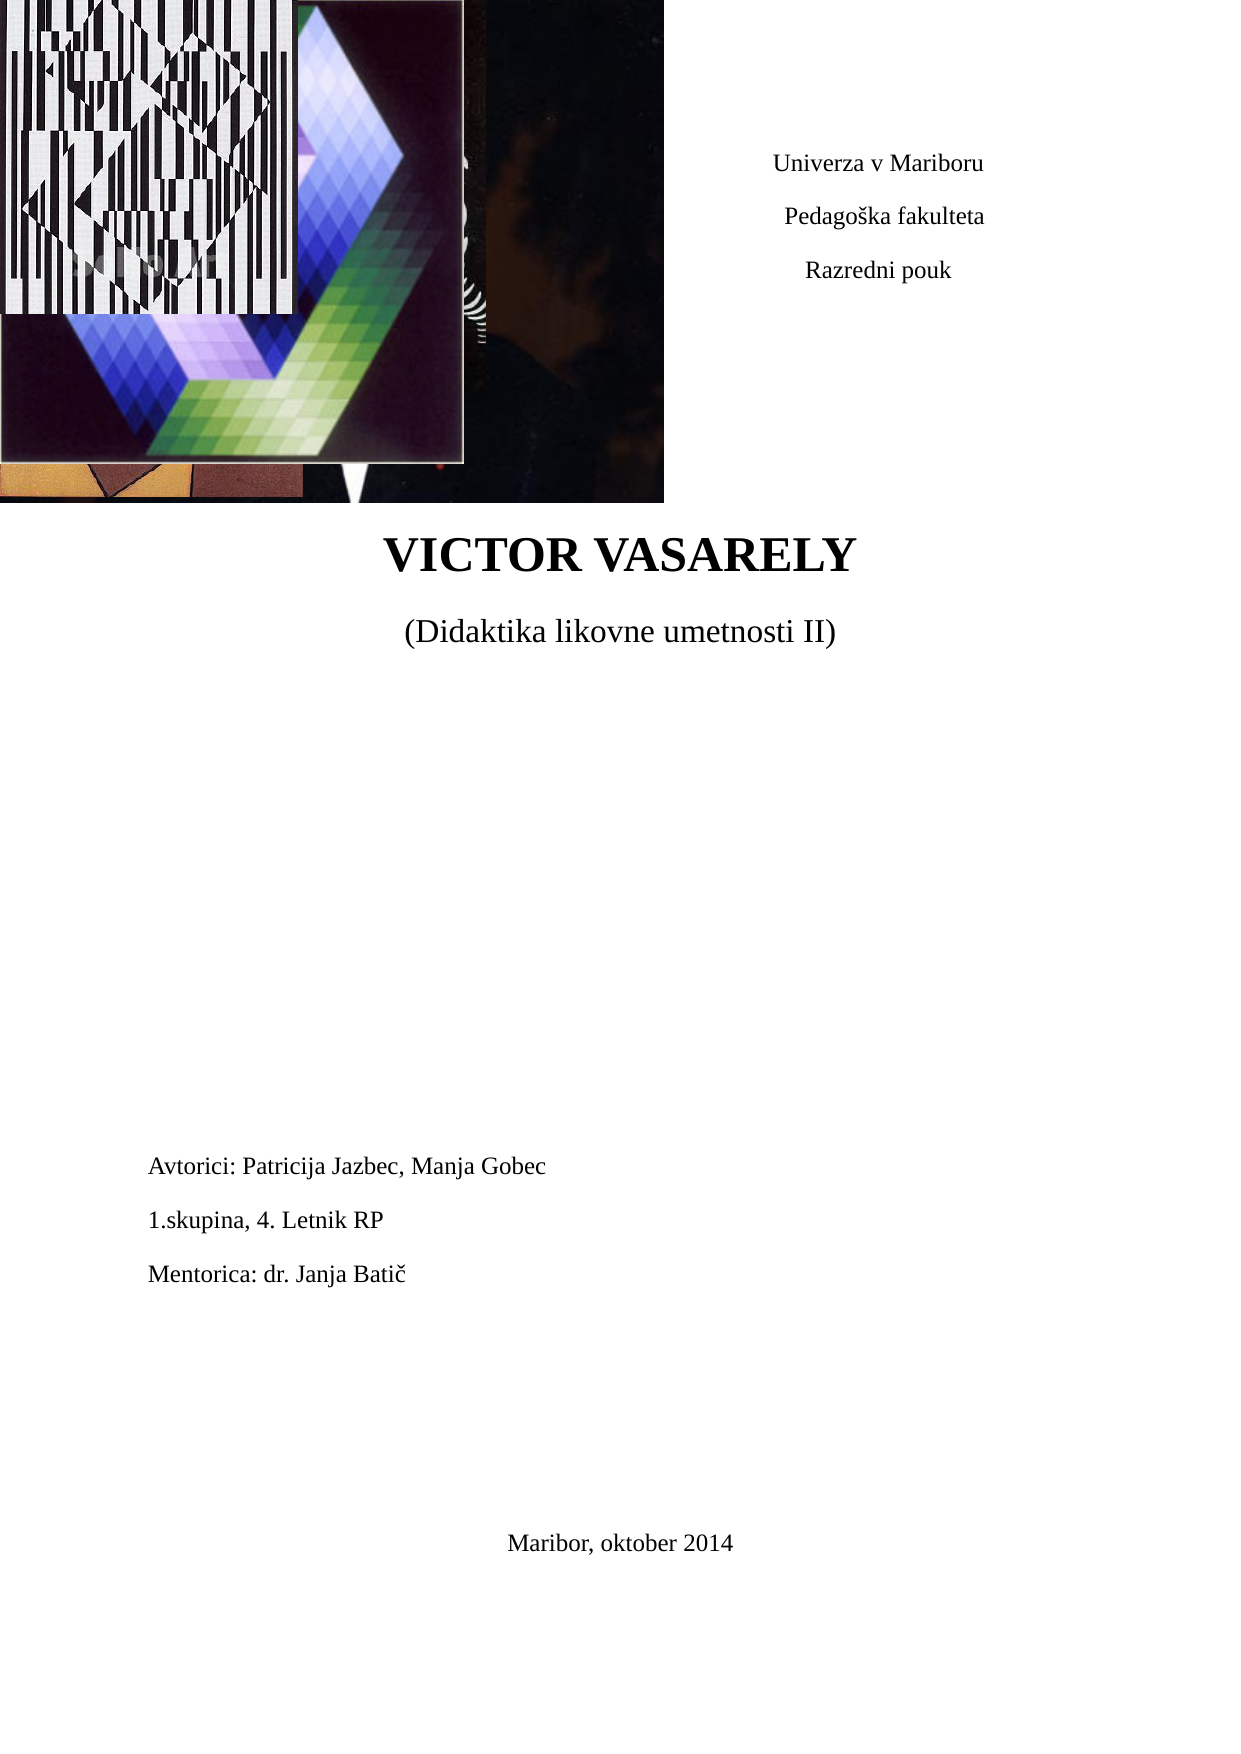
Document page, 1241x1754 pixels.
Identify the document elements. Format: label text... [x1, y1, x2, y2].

text Univerza v Mariboru [664, 148, 1093, 176]
text Maribor, oktober 2014 [148, 1528, 1093, 1557]
text Pedagoška fakulteta [664, 201, 1093, 230]
text Razredni pouk [664, 255, 1093, 284]
text 1.skupina, 4. Letnik RP [148, 1205, 1093, 1234]
text (Didaktika likovne umetnosti II) [148, 611, 1093, 650]
text Mentorica: dr. Janja Batič [148, 1259, 1093, 1288]
text Avtorici: Patricija Jazbec, Manja Gobec [148, 1151, 1093, 1180]
text VICTOR VASARELY [148, 524, 1093, 582]
picture [0, 0, 664, 503]
